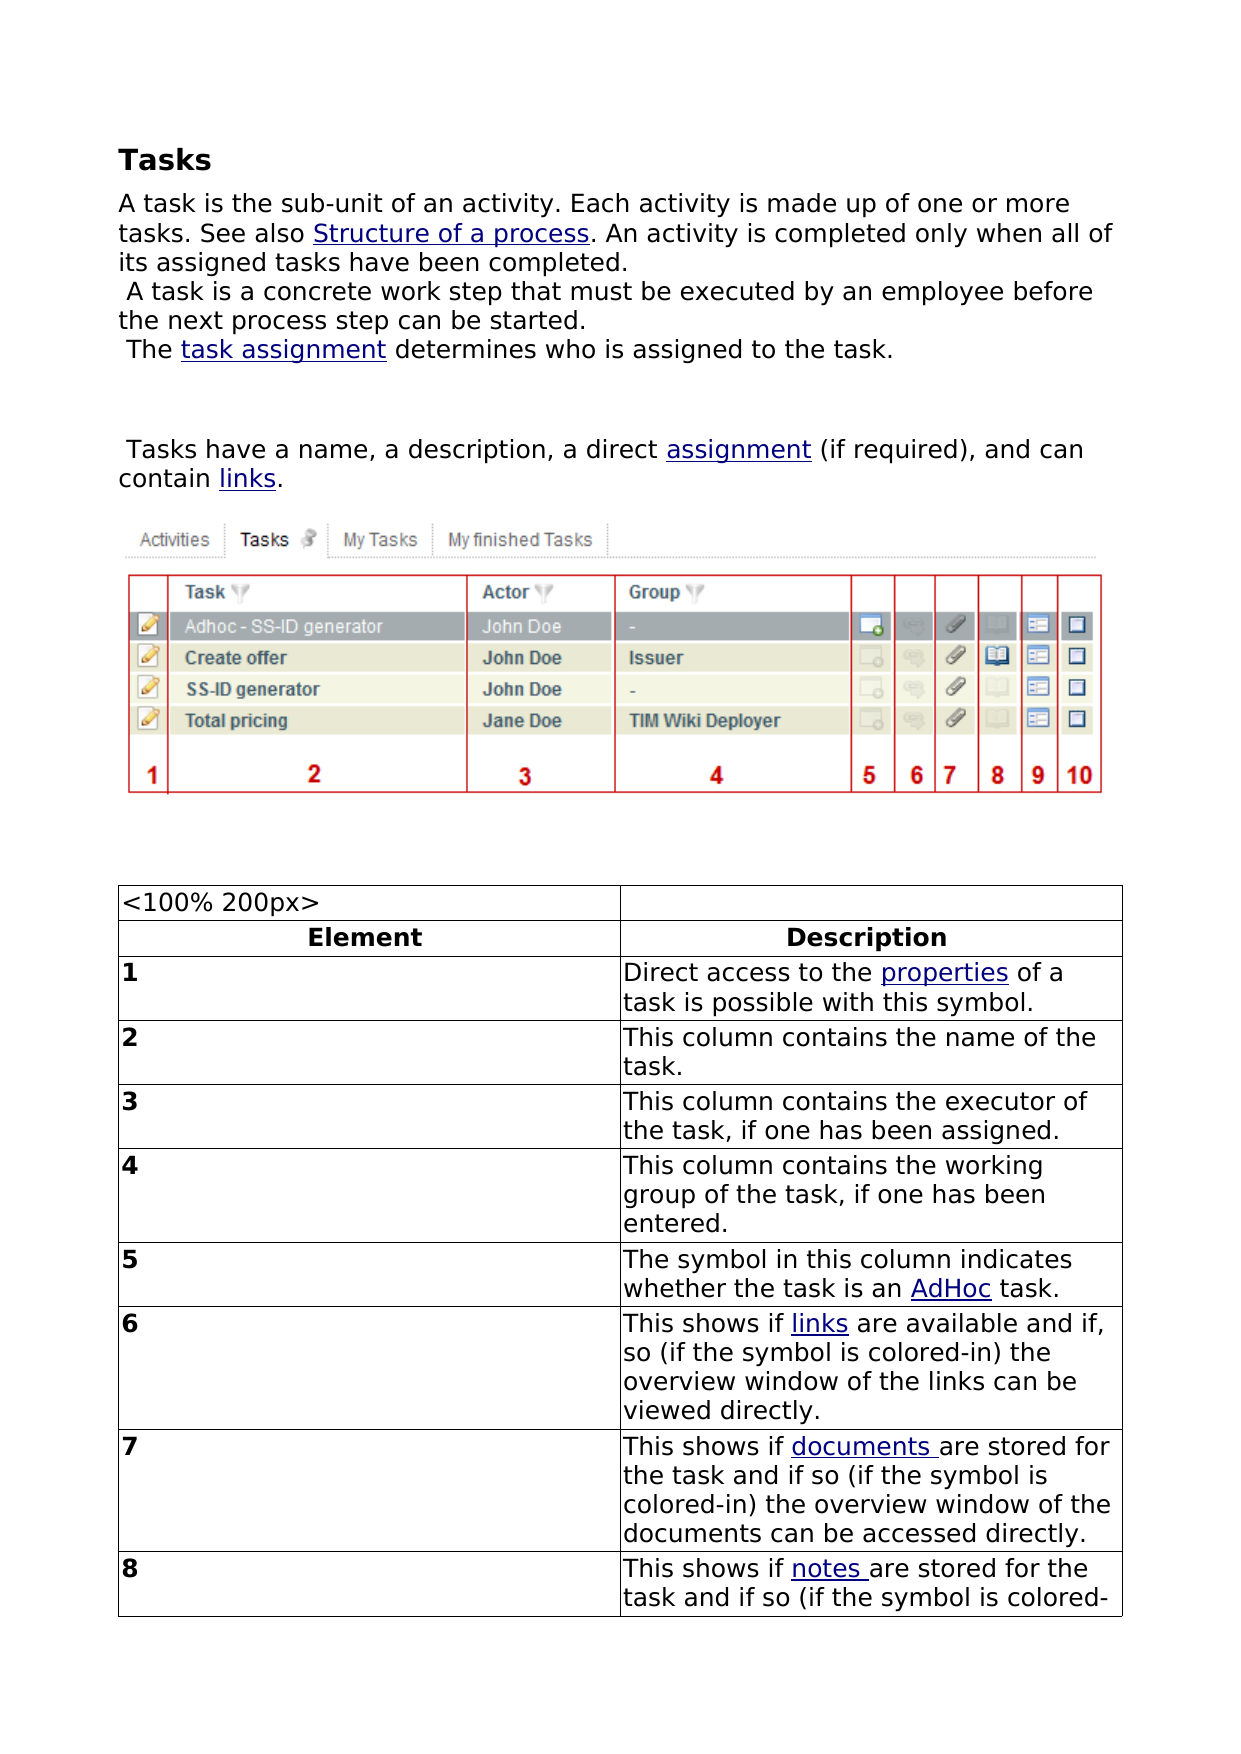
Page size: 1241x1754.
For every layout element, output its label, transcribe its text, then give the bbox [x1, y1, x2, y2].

table_cell Description [621, 921, 1122, 956]
table_cell 1 [119, 957, 620, 1020]
table_cell 7 [119, 1430, 620, 1551]
table_header <100% 200px> [119, 886, 620, 920]
picture [118, 506, 1123, 829]
table_cell 6 [119, 1307, 620, 1429]
subtitle Tasks [118, 143, 1122, 177]
table_cell 5 [119, 1243, 620, 1306]
table_cell This column contains the name of the task. [621, 1021, 1122, 1084]
text Tasks have a name, a description, a direct assignment (if required), and can contain links. [118, 377, 1122, 494]
table_header [621, 886, 1122, 920]
table_cell 3 [119, 1085, 620, 1148]
table_cell This shows if notes are stored for the task and if so (if the symbol is colored- [621, 1552, 1122, 1616]
table_cell 8 [119, 1552, 620, 1616]
table_cell This shows if links are available and if, so (if the symbol is colored-in) the overview window of the links can be viewed directly. [621, 1307, 1122, 1429]
table_cell 2 [119, 1021, 620, 1084]
table_cell 4 [119, 1149, 620, 1242]
table_cell Direct access to the properties of a task is possible with this symbol. [621, 957, 1122, 1020]
table_cell This shows if documents are stored for the task and if so (if the symbol is colored-in) the overview window of the documents can be accessed directly. [621, 1430, 1122, 1551]
table_cell This column contains the working group of the task, if one has been entered. [621, 1149, 1122, 1242]
table_cell This column contains the executor of the task, if one has been assigned. [621, 1085, 1122, 1148]
table_cell The symbol in this column indicates whether the task is an AdHoc task. [621, 1243, 1122, 1306]
table_cell Element [119, 921, 620, 956]
text A task is the sub-unit of an activity. Each activity is made up of one or more tasks. See also Structure of a process. An activity is completed only when all of its assigned tasks have been completed. A task is a concrete work step that must be executed by an employee before the next process step can be started. The task assignment determines who is assigned to the task. [118, 189, 1122, 364]
